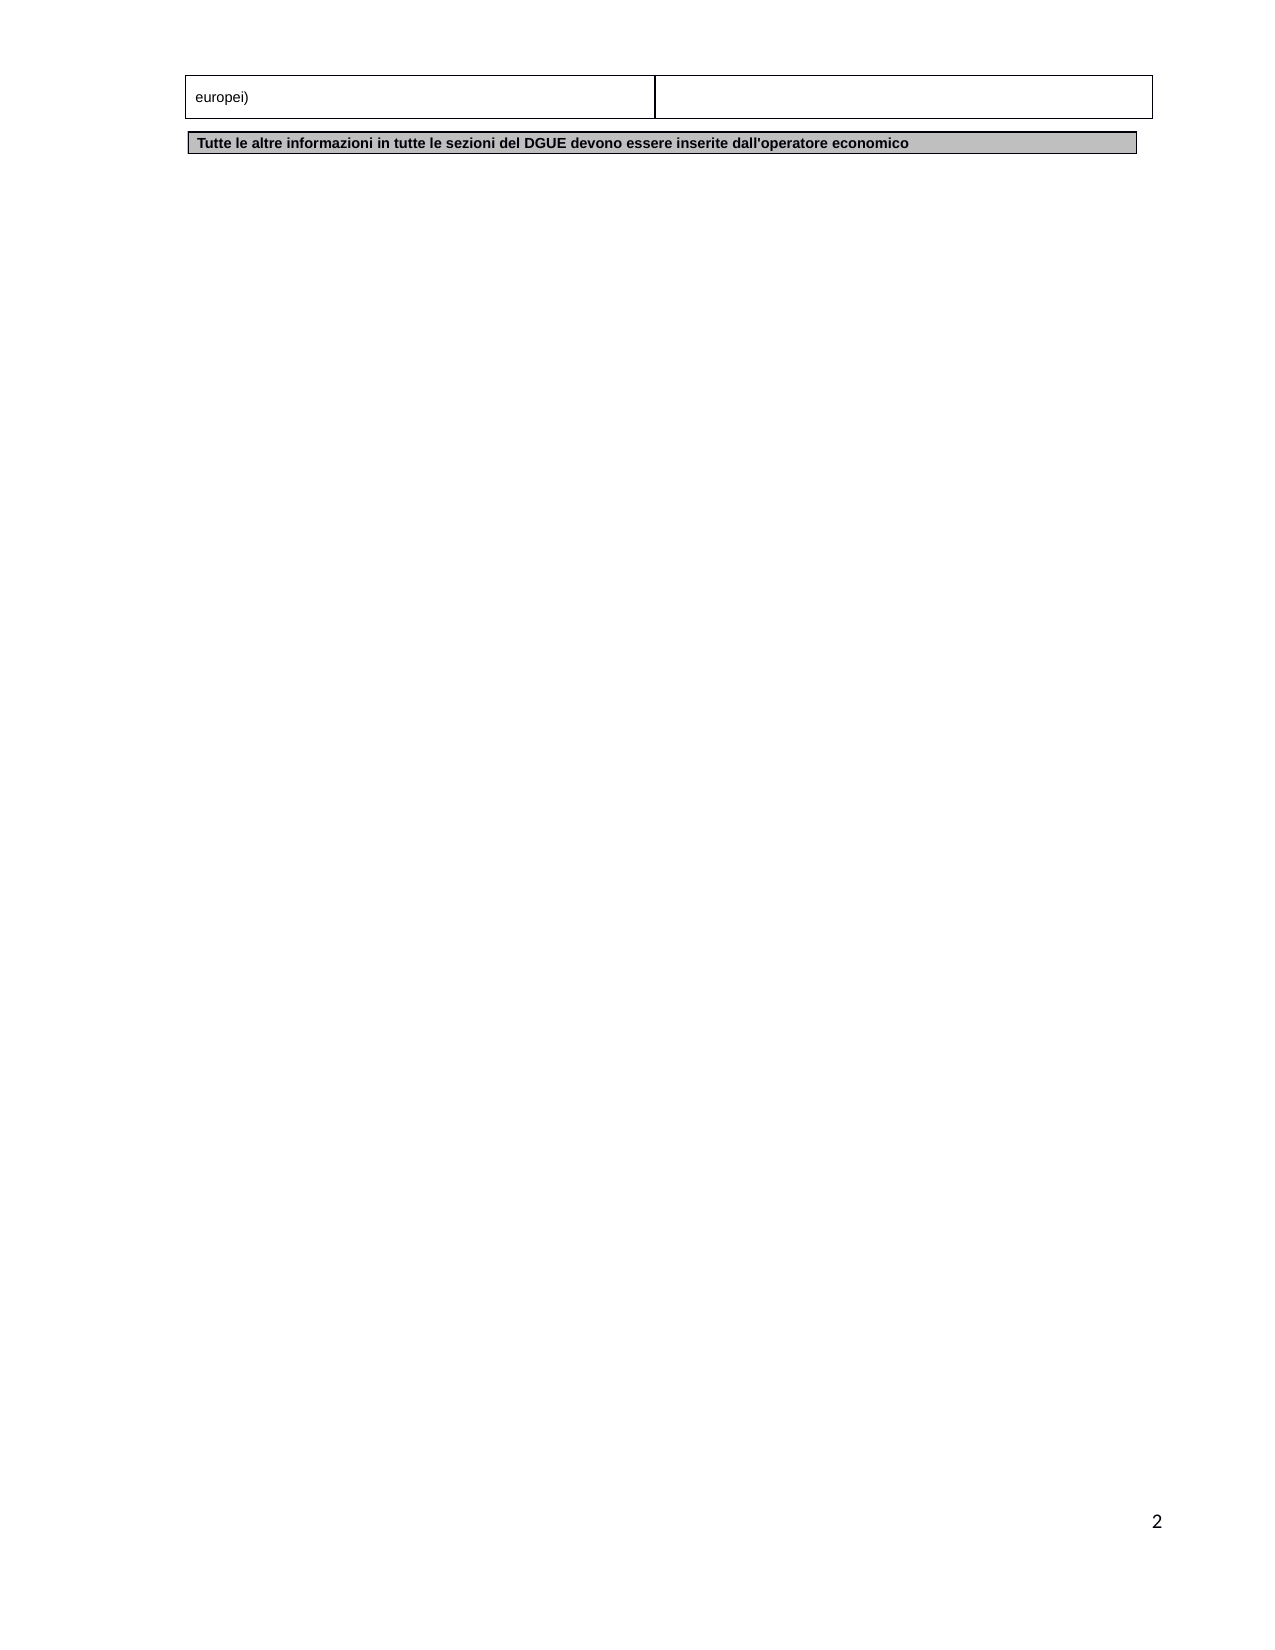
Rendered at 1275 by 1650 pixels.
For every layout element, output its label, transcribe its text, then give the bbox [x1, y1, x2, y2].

text Tutte le altre informazioni in tutte le sezioni del DGUE devono essere inserite dall'operatore economico [189, 133, 1136, 153]
table_cell europei) [186, 76, 654, 118]
table_cell [656, 76, 1152, 118]
